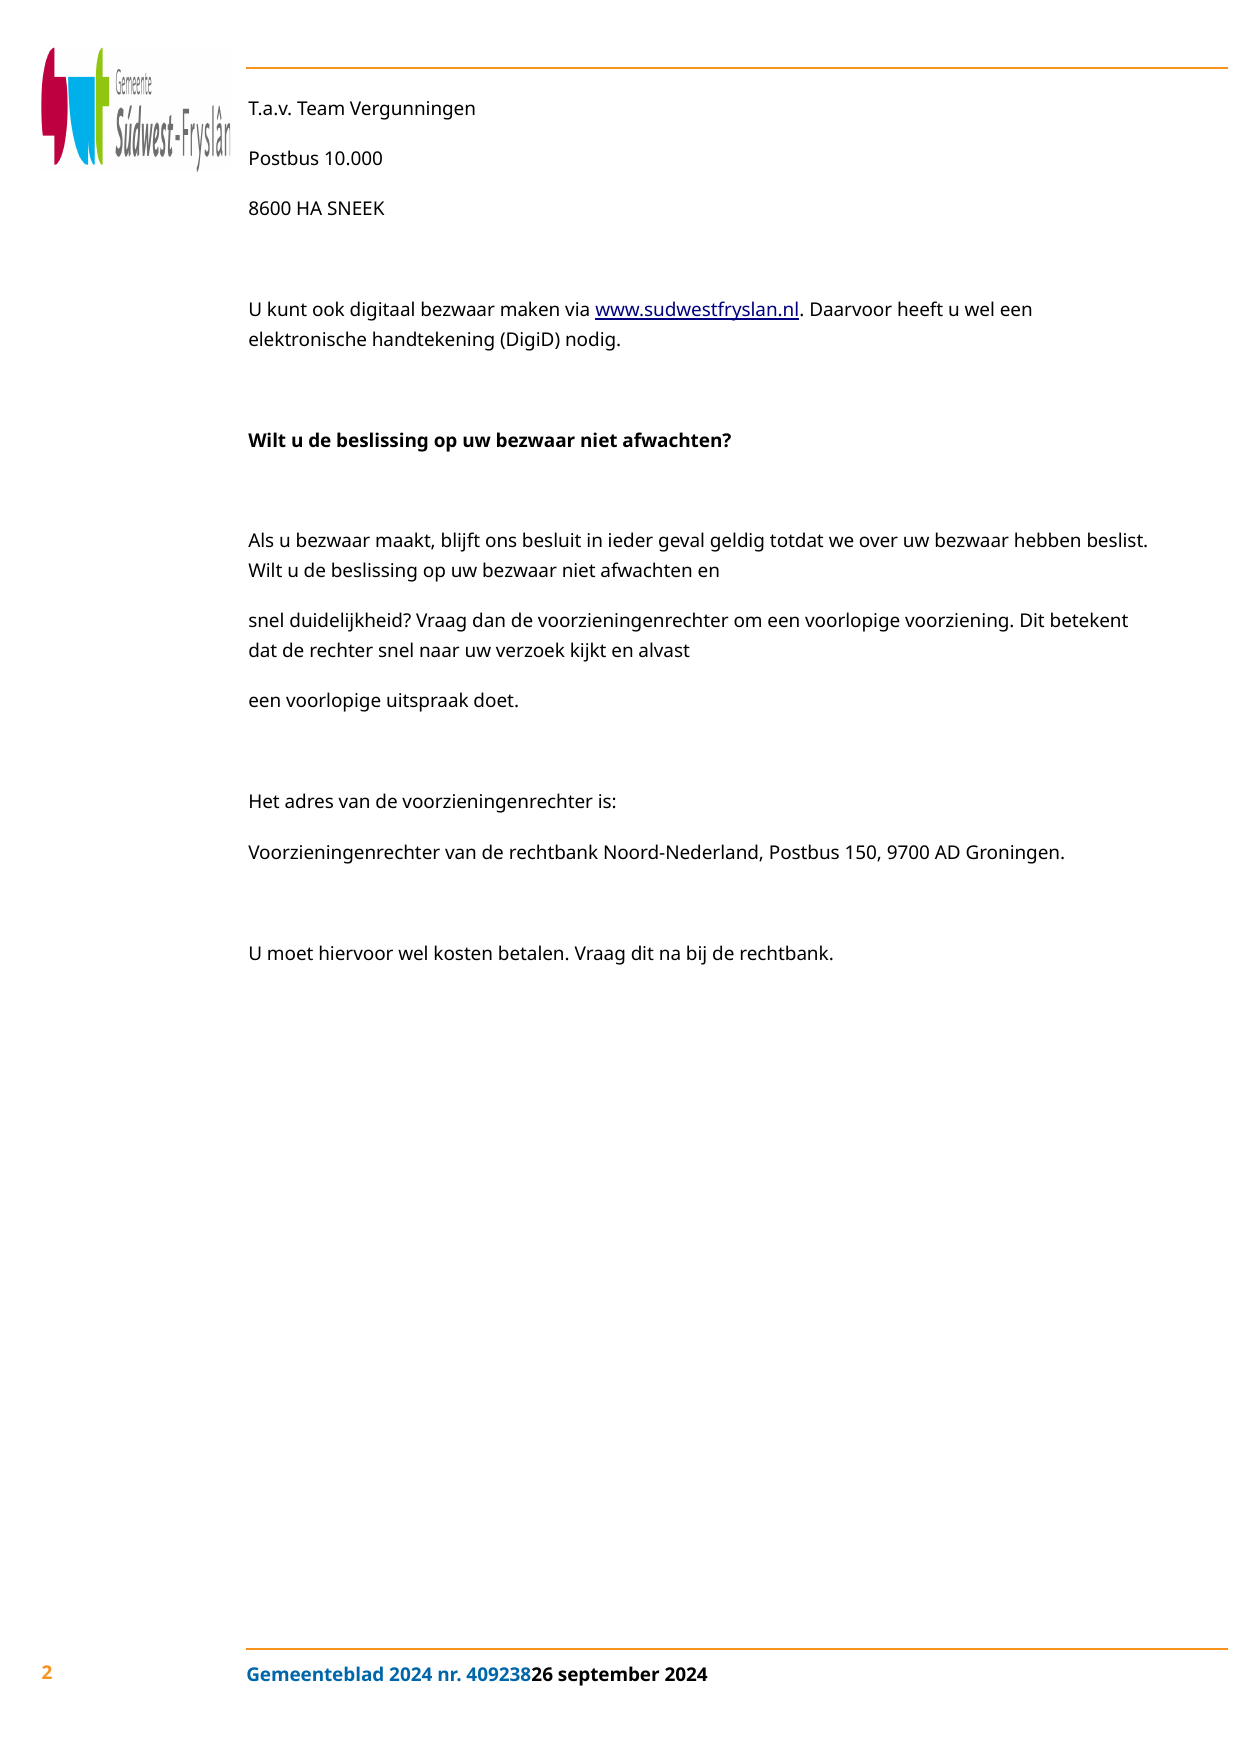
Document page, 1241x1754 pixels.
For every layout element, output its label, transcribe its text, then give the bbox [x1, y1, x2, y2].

text Het adres van de voorzieningenrechter is: [248, 788, 1152, 814]
text snel duidelijkheid? Vraag dan de voorzieningenrechter om een voorlopige voorziening. Dit betekent dat de rechter snel naar uw verzoek kijkt en alvast [248, 608, 1152, 663]
text Postbus 10.000 [248, 145, 1152, 171]
text U moet hiervoor wel kosten betalen. Vraag dit na bij de rechtbank. [248, 940, 1152, 966]
text 8600 HA SNEEK [248, 196, 1152, 221]
picture [41, 47, 231, 172]
text Voorzieningenrechter van de rechtbank Noord-Nederland, Postbus 150, 9700 AD Groningen. [248, 839, 1152, 865]
text Als u bezwaar maakt, blijft ons besluit in ieder geval geldig totdat we over uw bezwaar hebben beslist. Wilt u de beslissing op uw bezwaar niet afwachten en [248, 528, 1152, 583]
text Wilt u de beslissing op uw bezwaar niet afwachten? [248, 427, 1152, 453]
text U kunt ook digitaal bezwaar maken via www.sudwestfryslan.nl. Daarvoor heeft u wel een elektronische handtekening (DigiD) nodig. [248, 296, 1152, 352]
text een voorlopige uitspraak doet. [248, 688, 1152, 713]
text T.a.v. Team Vergunningen [248, 95, 1152, 121]
